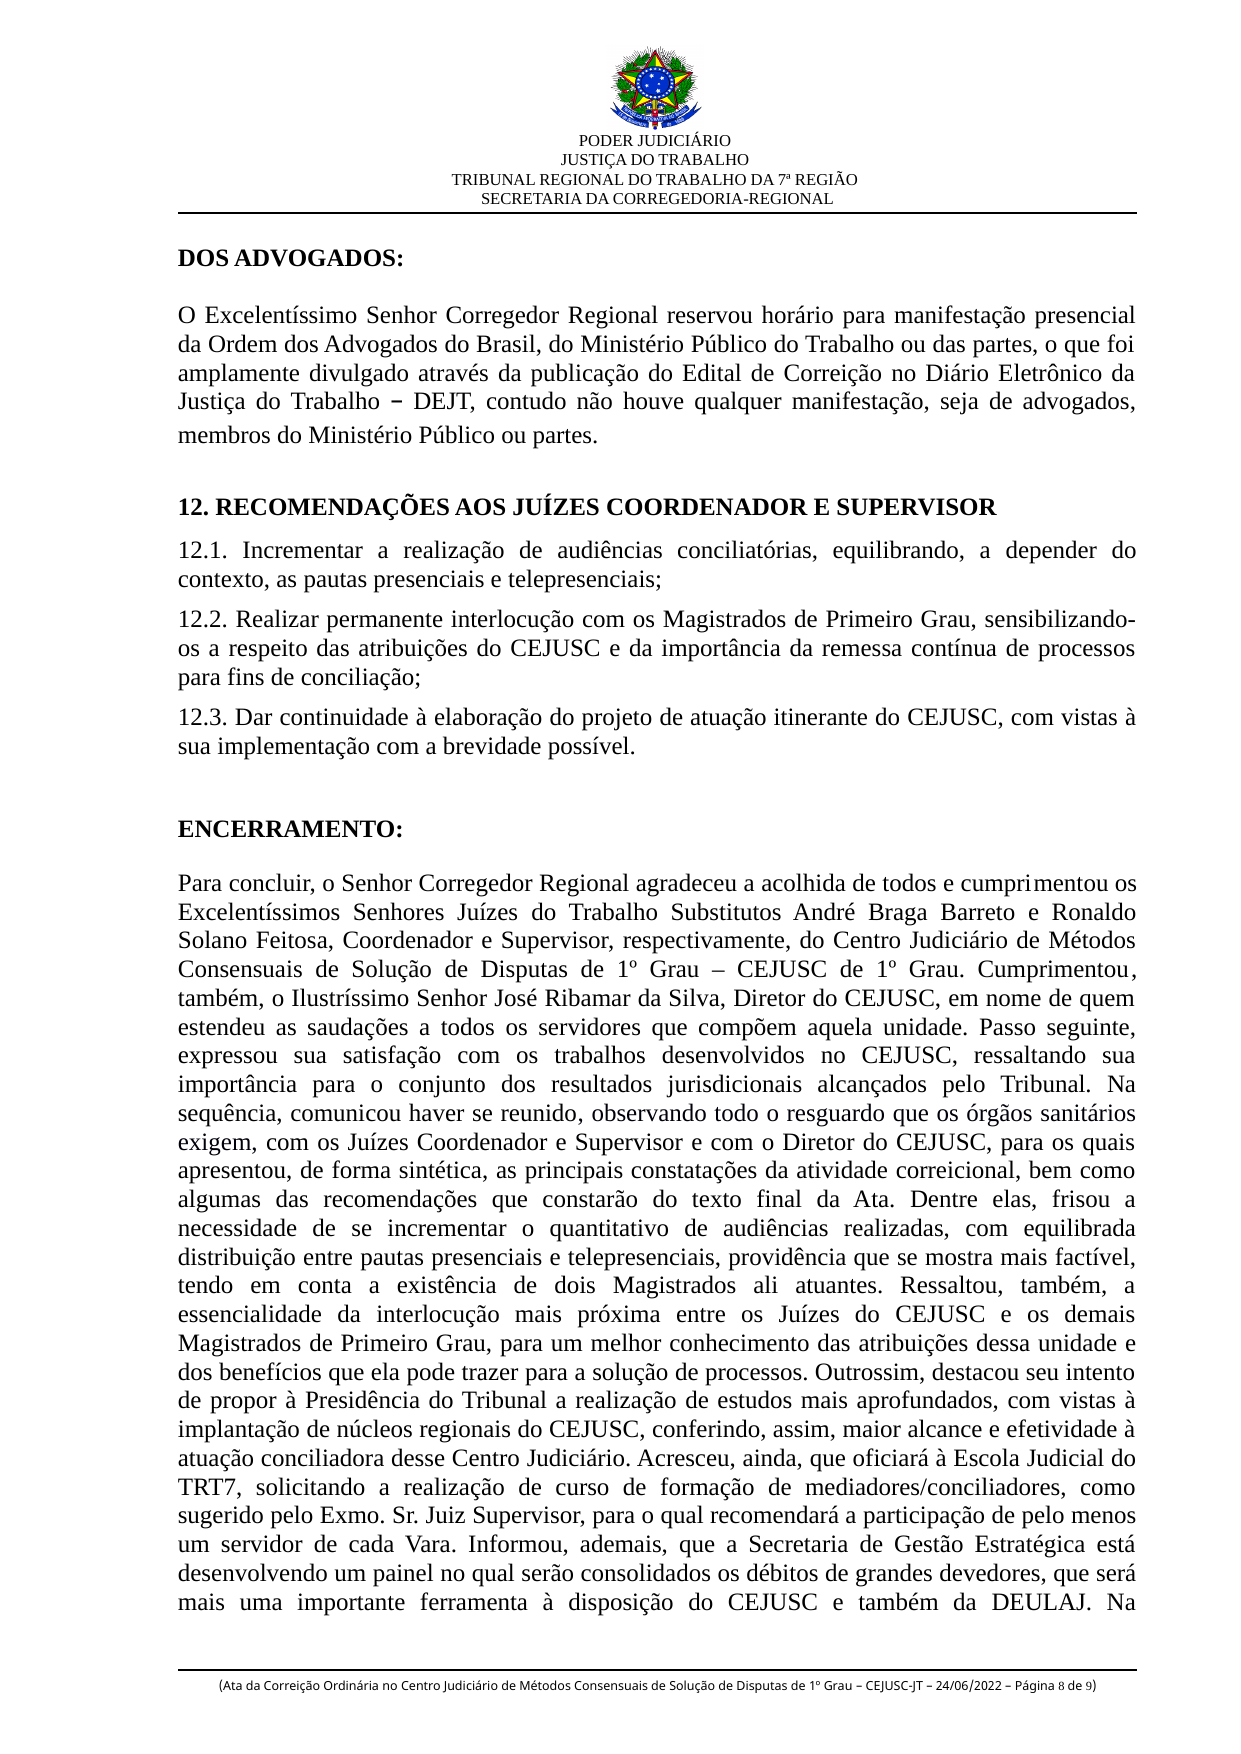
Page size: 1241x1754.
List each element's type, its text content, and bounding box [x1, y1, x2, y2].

text ENCERRAMENTO: [178, 814, 1137, 843]
text 12. RECOMENDAÇÕES AOS JUÍZES COORDENADOR E SUPERVISOR [178, 492, 1137, 521]
text 12.1. Incrementar a realização de audiências conciliatórias, equilibrando, a depender do contexto, as pautas presenciais e telepresenciais; [178, 535, 1137, 592]
text O Excelentíssimo Senhor Corregedor Regional reservou horário para manifestação presencial da Ordem dos Advogados do Brasil, do Ministério Público do Trabalho ou das partes, o que foi amplamente divulgado através da publicação do Edital de Correição no Diário Eletrônico da Justiça do Trabalho – DEJT, contudo não houve qualquer manifestação, seja de advogados, membros do Ministério Público ou partes. [178, 300, 1137, 449]
text 12.2. Realizar permanente interlocução com os Magistrados de Primeiro Grau, sensibilizando-os a respeito das atribuições do CEJUSC e da importância da remessa contínua de processos para fins de conciliação; [178, 604, 1137, 690]
text DOS ADVOGADOS: [178, 243, 1137, 271]
picture [606, 44, 704, 131]
text 12.3. Dar continuidade à elaboração do projeto de atuação itinerante do CEJUSC, com vistas à sua implementação com a brevidade possível. [178, 702, 1137, 760]
text Para concluir, o Senhor Corregedor Regional agradeceu a acolhida de todos e cumprimentou os Excelentíssimos Senhores Juízes do Trabalho Substitutos André Braga Barreto e Ronaldo Solano Feitosa, Coordenador e Supervisor, respectivamente, do Centro Judiciário de Métodos Consensuais de Solução de Disputas de 1º Grau – CEJUSC de 1º Grau. Cumprimentou, também, o Ilustríssimo Senhor José Ribamar da Silva, Diretor do CEJUSC, em nome de quem estendeu as saudações a todos os servidores que compõem aquela unidade. Passo seguinte, expressou sua satisfação com os trabalhos desenvolvidos no CEJUSC, ressaltando sua importância para o conjunto dos resultados jurisdicionais alcançados pelo Tribunal. Na sequência, comunicou haver se reunido, observando todo o resguardo que os órgãos sanitários exigem, com os Juízes Coordenador e Supervisor e com o Diretor do CEJUSC, para os quais apresentou, de forma sintética, as principais constatações da atividade correicional, bem como algumas das recomendações que constarão do texto final da Ata. Dentre elas, frisou a necessidade de se incrementar o quantitativo de audiências realizadas, com equilibrada distribuição entre pautas presenciais e telepresenciais, providência que se mostra mais factível, tendo em conta a existência de dois Magistrados ali atuantes. Ressaltou, também, a essencialidade da interlocução mais próxima entre os Juízes do CEJUSC e os demais Magistrados de Primeiro Grau, para um melhor conhecimento das atribuições dessa unidade e dos benefícios que ela pode trazer para a solução de processos. Outrossim, destacou seu intento de propor à Presidência do Tribunal a realização de estudos mais aprofundados, com vistas à implantação de núcleos regionais do CEJUSC, conferindo, assim, maior alcance e efetividade à atuação conciliadora desse Centro Judiciário. Acresceu, ainda, que oficiará à Escola Judicial do TRT7, solicitando a realização de curso de formação de mediadores/conciliadores, como sugerido pelo Exmo. Sr. Juiz Supervisor, para o qual recomendará a participação de pelo menos um servidor de cada Vara. Informou, ademais, que a Secretaria de Gestão Estratégica está desenvolvendo um painel no qual serão consolidados os débitos de grandes devedores, que será mais uma importante ferramenta à disposição do CEJUSC e também da DEULAJ. Na [178, 868, 1137, 1616]
